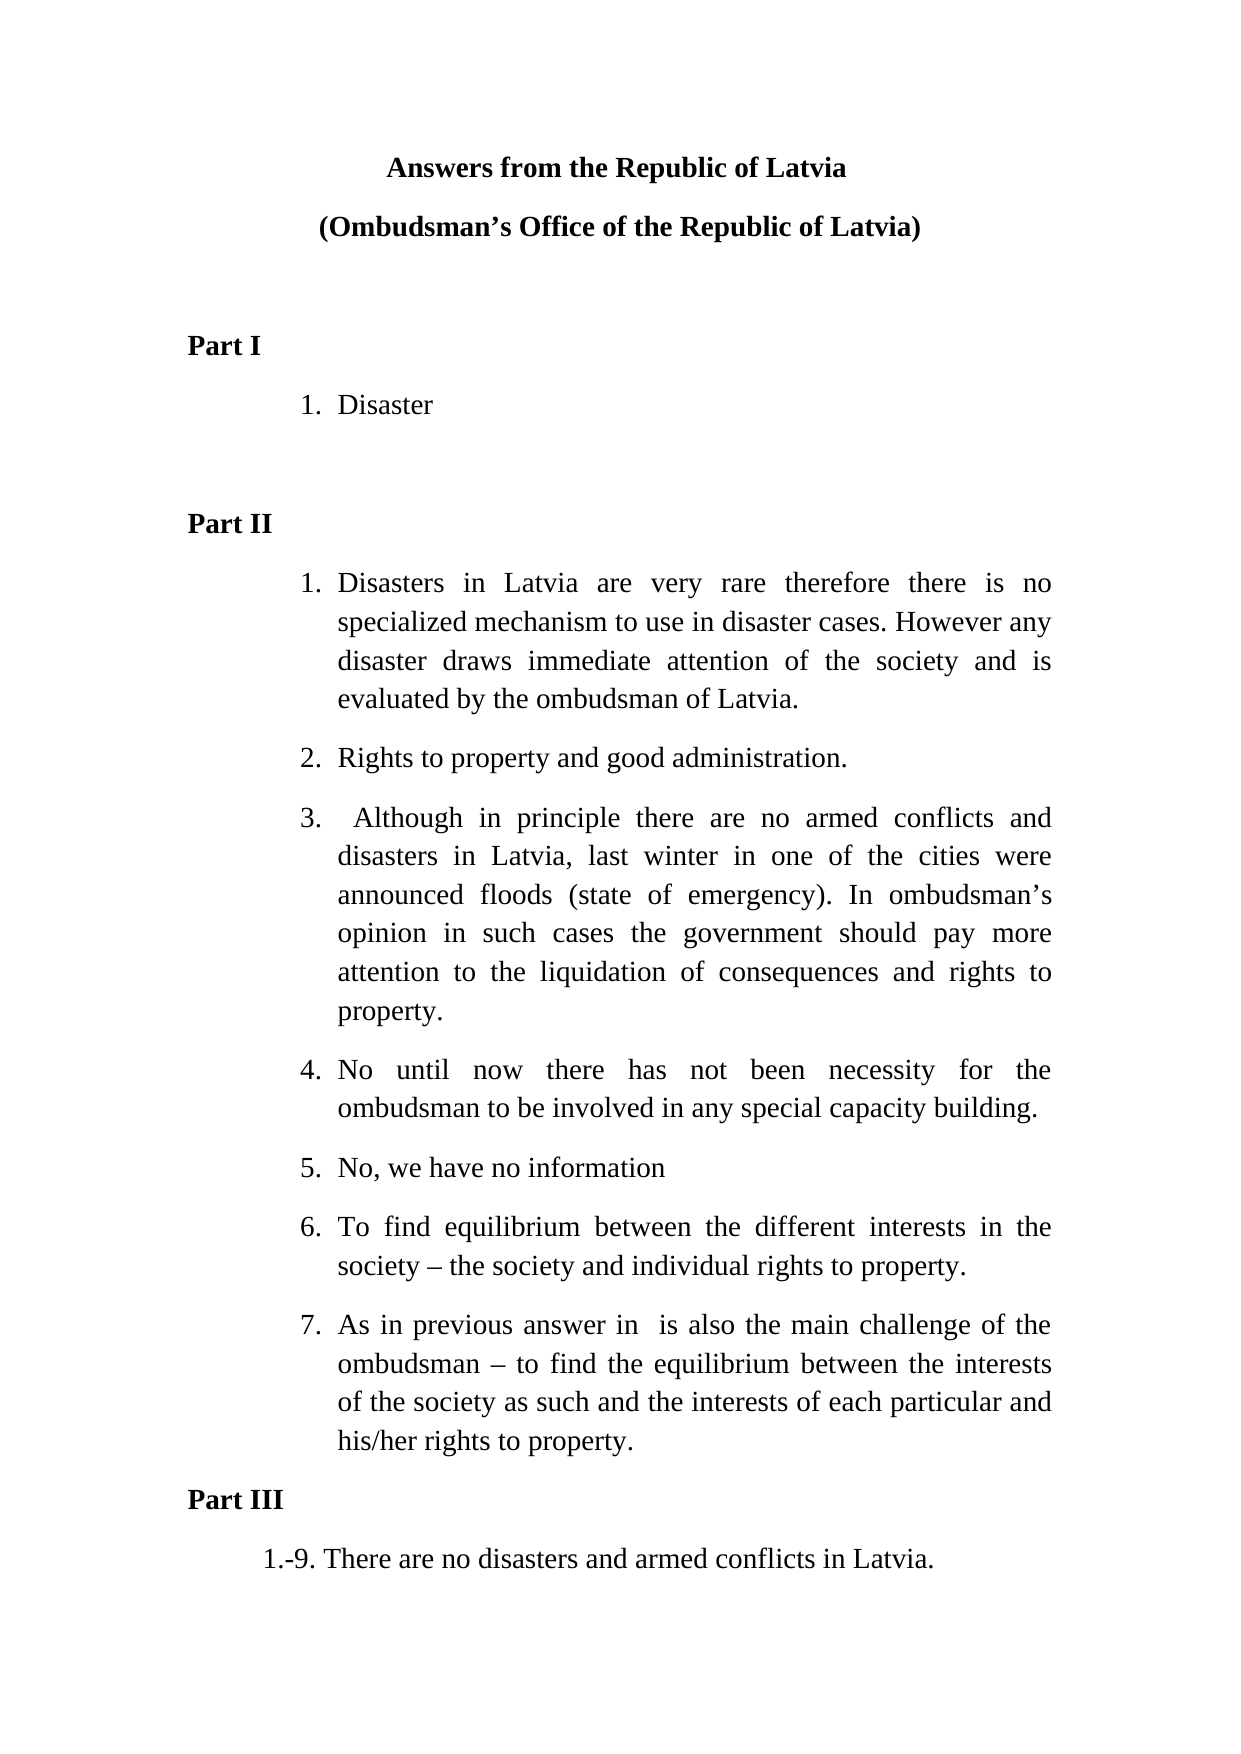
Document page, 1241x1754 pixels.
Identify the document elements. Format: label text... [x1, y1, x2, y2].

text Part I [187, 328, 1053, 362]
text Part II [187, 506, 1053, 540]
list Although in principle there are no armed conflicts and disasters in Latvia, last winter in one of the cities were announced floods (state of emergency). In ombudsman’s opinion in such cases the government should pay more attention to the liquidation of consequences and rights to property. [300, 800, 1053, 1026]
list 1.-9. There are no disasters and armed conflicts in Latvia. [262, 1542, 1053, 1575]
list Disaster [300, 387, 1053, 421]
list Rights to property and good administration. [300, 741, 1053, 774]
list Disasters in Latvia are very rare therefore there is no specialized mechanism to use in disaster cases. However any disaster draws immediate attention of the society and is evaluated by the ombudsman of Latvia. [300, 566, 1053, 715]
text Answers from the Republic of Latvia [187, 150, 1053, 183]
text (Ombudsman’s Office of the Republic of Latvia) [187, 209, 1053, 243]
list No, we have no information [300, 1150, 1053, 1183]
list As in previous answer in is also the main challenge of the ombudsman – to find the equilibrium between the interests of the society as such and the interests of each particular and his/her rights to property. [300, 1307, 1053, 1456]
list To find equilibrium between the different interests in the society – the society and individual rights to property. [300, 1209, 1053, 1281]
text Part III [187, 1482, 1053, 1516]
list No until now there has not been necessity for the ombudsman to be involved in any special capacity building. [300, 1052, 1053, 1124]
